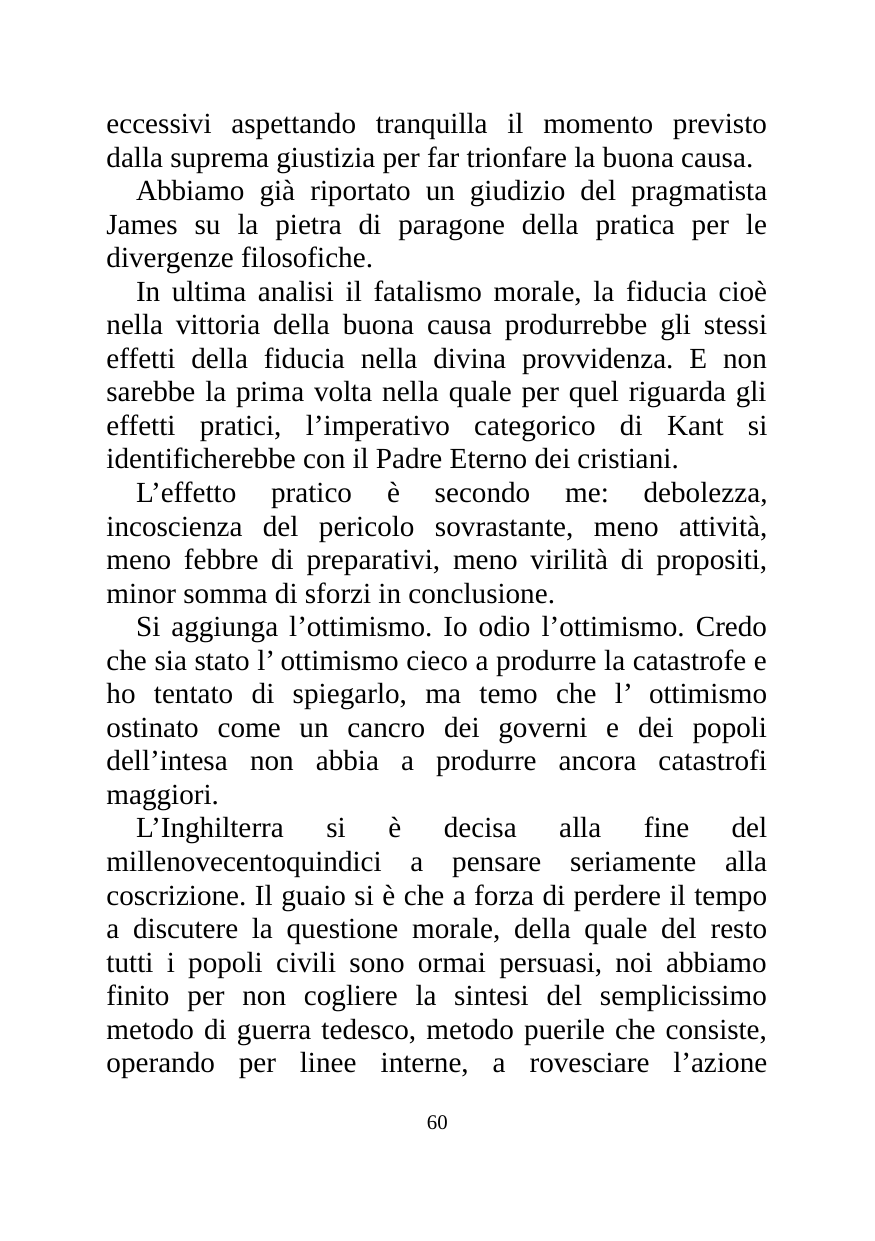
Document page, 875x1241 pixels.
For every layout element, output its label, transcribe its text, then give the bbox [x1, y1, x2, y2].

text Abbiamo già riportato un giudizio del pragmatista James su la pietra di paragone della pratica per le divergenze filosofiche. [106, 173, 768, 274]
text Si aggiunga l’ottimismo. Io odio l’ottimismo. Credo che sia stato l’ ottimismo cieco a produrre la catastrofe e ho tentato di spiegarlo, ma temo che l’ ottimismo ostinato come un cancro dei governi e dei popoli dell’intesa non abbia a produrre ancora catastrofi maggiori. [106, 609, 768, 811]
text L’effetto pratico è secondo me: debolezza, incoscienza del pericolo sovrastante, meno attività, meno febbre di preparativi, meno virilità di propositi, minor somma di sforzi in conclusione. [106, 475, 768, 609]
text eccessivi aspettando tranquilla il momento previsto dalla suprema giustizia per far trionfare la buona causa. [106, 106, 768, 173]
text In ultima analisi il fatalismo morale, la fiducia cioè nella vittoria della buona causa produrrebbe gli stessi effetti della fiducia nella divina provvidenza. E non sarebbe la prima volta nella quale per quel riguarda gli effetti pratici, l’imperativo categorico di Kant si identificherebbe con il Padre Eterno dei cristiani. [106, 274, 768, 475]
text L’Inghilterra si è decisa alla fine del millenovecentoquindici a pensare seriamente alla coscrizione. Il guaio si è che a forza di perdere il tempo a discutere la questione morale, della quale del resto tutti i popoli civili sono ormai persuasi, noi abbiamo finito per non cogliere la sintesi del semplicissimo metodo di guerra tedesco, metodo puerile che consiste, operando per linee interne, a rovesciare l’azione [106, 811, 768, 1079]
